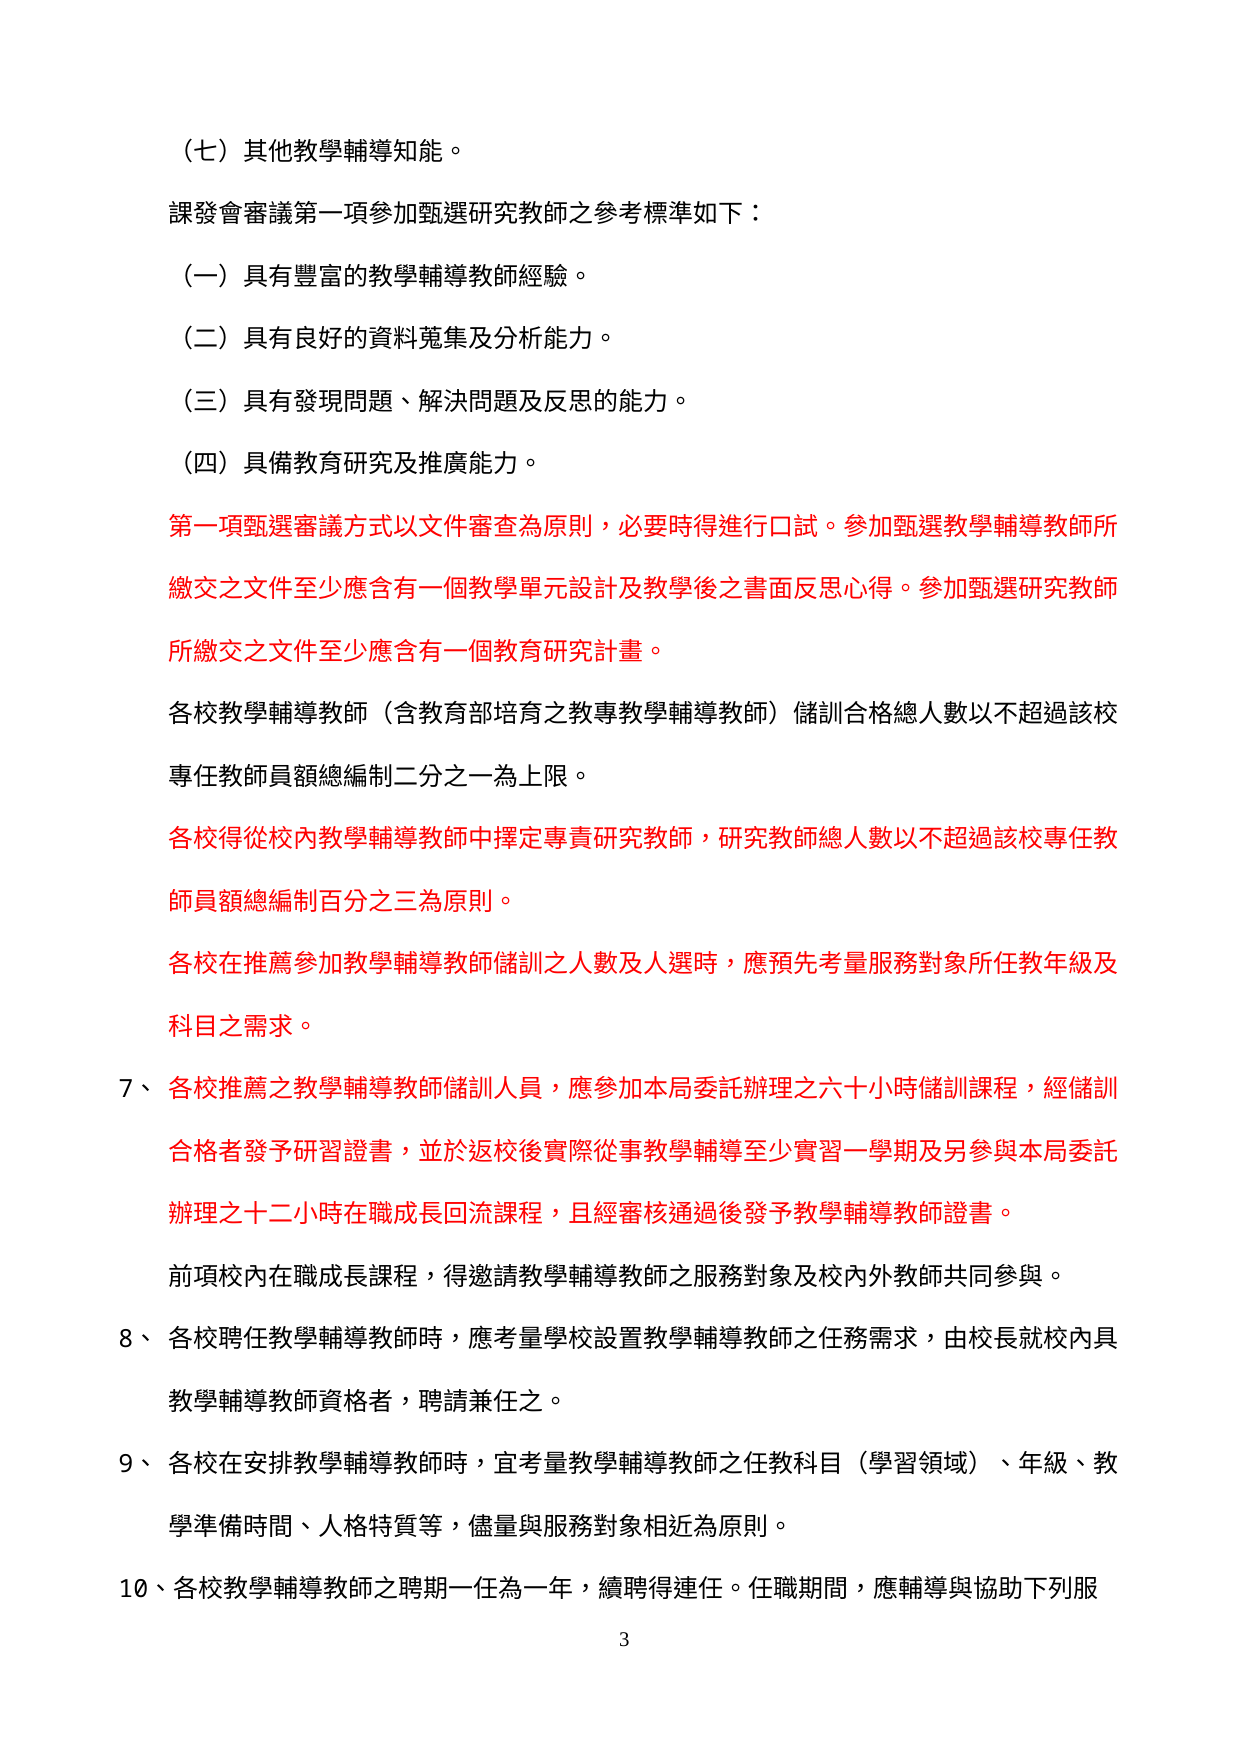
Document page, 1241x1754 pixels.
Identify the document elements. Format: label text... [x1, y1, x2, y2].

text （三）具有發現問題、解決問題及反思的能力。 [118, 358, 1122, 420]
list 各校推薦之教學輔導教師儲訓人員，應參加本局委託辦理之六十小時儲訓課程，經儲訓合格者發予研習證書，並於返校後實際從事教學輔導至少實習一學期及另參與本局委託辦理之十二小時在職成長回流課程，且經審核通過後發予教學輔導教師證書。 [118, 1045, 1122, 1233]
text 各校得從校內教學輔導教師中擇定專責研究教師，研究教師總人數以不超過該校專任教師員額總編制百分之三為原則。 [168, 795, 1122, 920]
text 前項校內在職成長課程，得邀請教學輔導教師之服務對象及校內外教師共同參與。 [168, 1233, 1122, 1295]
text 課發會審議第一項參加甄選研究教師之參考標準如下： [118, 170, 1122, 233]
text （七）其他教學輔導知能。 [118, 108, 1122, 170]
text （一）具有豐富的教學輔導教師經驗。 [118, 233, 1122, 295]
text （二）具有良好的資料蒐集及分析能力。 [118, 295, 1122, 358]
list 各校聘任教學輔導教師時，應考量學校設置教學輔導教師之任務需求，由校長就校內具教學輔導教師資格者，聘請兼任之。 [118, 1295, 1122, 1420]
text 各校在推薦參加教學輔導教師儲訓之人數及人選時，應預先考量服務對象所任教年級及科目之需求。 [168, 920, 1122, 1045]
text 各校教學輔導教師（含教育部培育之教專教學輔導教師）儲訓合格總人數以不超過該校專任教師員額總編制二分之一為上限。 [168, 670, 1122, 795]
text （四）具備教育研究及推廣能力。 [118, 420, 1122, 483]
list 各校在安排教學輔導教師時，宜考量教學輔導教師之任教科目（學習領域）、年級、教學準備時間、人格特質等，儘量與服務對象相近為原則。 [118, 1420, 1122, 1545]
list 各校教學輔導教師之聘期一任為一年，續聘得連任。任職期間，應輔導與協助下列服 [118, 1545, 1122, 1608]
text 第一項甄選審議方式以文件審查為原則，必要時得進行口試。參加甄選教學輔導教師所繳交之文件至少應含有一個教學單元設計及教學後之書面反思心得。參加甄選研究教師所繳交之文件至少應含有一個教育研究計畫。 [168, 483, 1122, 670]
